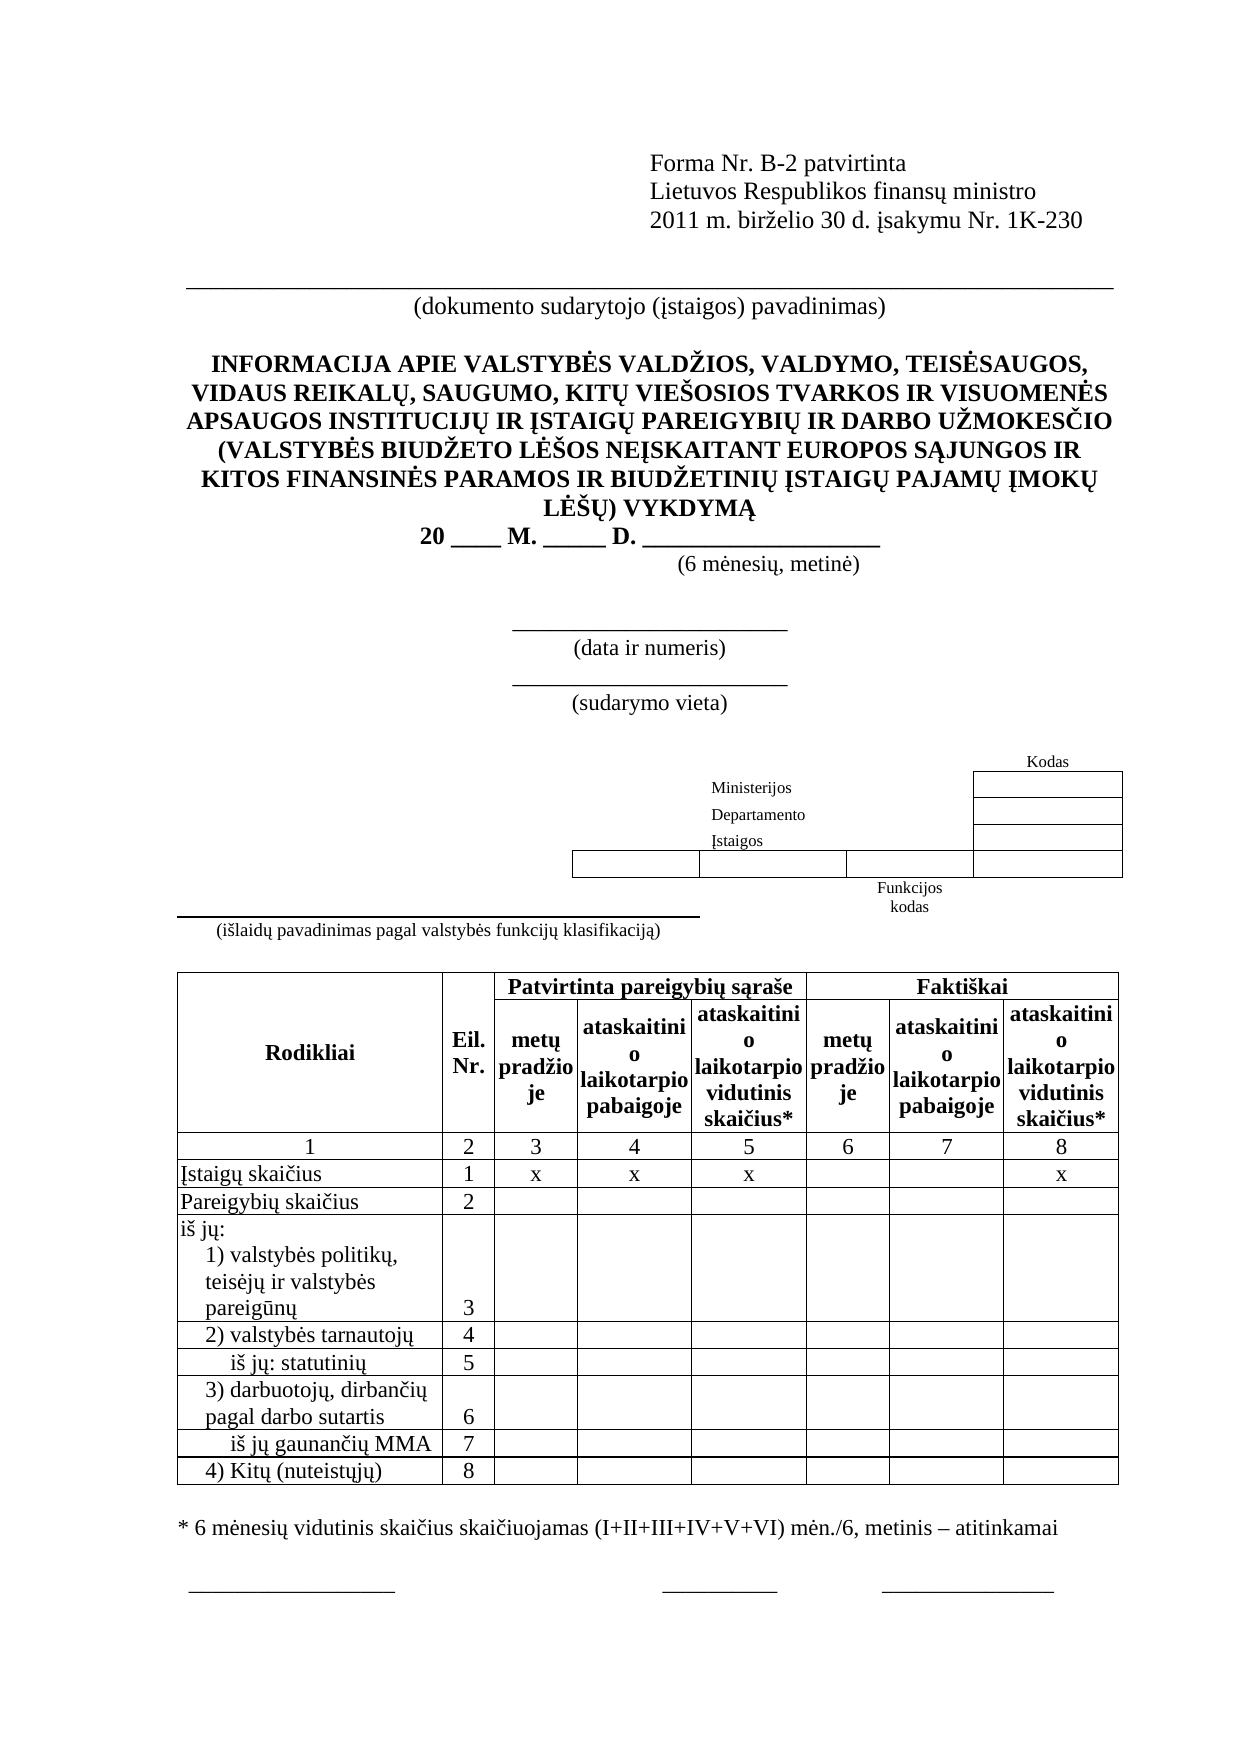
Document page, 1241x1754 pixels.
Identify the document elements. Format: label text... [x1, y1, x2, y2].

text (sudarymo vieta) [177, 689, 1122, 715]
table_cell [572, 771, 700, 797]
table_cell [578, 1458, 691, 1484]
table_cell [890, 1349, 1003, 1375]
table_cell [890, 1458, 1003, 1484]
table_cell [177, 771, 572, 797]
table_header [572, 744, 700, 771]
table_cell [692, 1349, 806, 1375]
table_cell Pareigybių skaičius [178, 1188, 442, 1214]
table_cell [177, 797, 572, 824]
table_cell x [578, 1160, 691, 1187]
table_cell [495, 1458, 577, 1484]
table_cell [495, 1188, 577, 1214]
table_cell [1004, 1349, 1118, 1375]
text 2011 m. birželio 30 d. įsakymu Nr. 1K-230 [649, 205, 1122, 234]
text ______________________ [177, 605, 1122, 634]
table_cell [807, 1188, 889, 1214]
table_cell [495, 1376, 577, 1429]
table_cell [807, 1430, 889, 1456]
table_cell [692, 1322, 806, 1348]
table_cell [1004, 1430, 1118, 1456]
table_cell Funkcijos kodas [846, 878, 973, 916]
table_cell [807, 1376, 889, 1429]
table_cell Departamento [700, 797, 973, 824]
table_cell [1004, 1376, 1118, 1429]
table_cell [1004, 1322, 1118, 1348]
table_cell [578, 1215, 691, 1321]
table_cell Įstaigos [700, 824, 973, 850]
text 20 ____ M. _____ D. ___________________ [177, 521, 1122, 550]
table_cell 2 [443, 1188, 494, 1214]
table_cell iš jų: 1) valstybės politikų, teisėjų ir valstybės pareigūnų [178, 1215, 442, 1321]
table_header Eil. Nr. [443, 973, 494, 1132]
table_cell [578, 1188, 691, 1214]
table_cell [807, 1215, 889, 1321]
table_cell [573, 851, 699, 877]
table_cell metų pradžioje [495, 1000, 577, 1132]
table_cell [974, 851, 1122, 877]
table_cell [700, 851, 846, 877]
table_header Patvirtinta pareigybių sąraše [495, 973, 806, 999]
table_cell [847, 851, 973, 877]
table_cell [495, 1322, 577, 1348]
table_cell 4) Kitų (nuteistųjų) [178, 1458, 442, 1484]
table_cell [890, 1160, 1003, 1187]
table_cell [890, 1376, 1003, 1429]
table_header __________________ [177, 1569, 626, 1595]
table_header _______________ [814, 1569, 1122, 1595]
table_cell [578, 1430, 691, 1456]
table_cell x [692, 1160, 806, 1187]
table_cell ataskaitinio laikotarpio pabaigoje [890, 1000, 1003, 1132]
table_cell [974, 772, 1122, 797]
table_cell 3 [443, 1215, 494, 1321]
table_cell ataskaitinio laikotarpio vidutinis skaičius* [1004, 1000, 1118, 1132]
text ______________________ [177, 660, 1122, 689]
table_cell 6 [443, 1376, 494, 1429]
table_cell [692, 1188, 806, 1214]
table_header Rodikliai [178, 973, 442, 1132]
table_cell [846, 916, 973, 943]
table_cell [807, 1160, 889, 1187]
table_cell [807, 1349, 889, 1375]
table_cell [973, 878, 1122, 916]
table_header __________ [626, 1569, 813, 1595]
table_cell [495, 1430, 577, 1456]
table_cell 7 [443, 1430, 494, 1456]
text _ [177, 263, 1122, 291]
table_cell iš jų: statutinių [178, 1349, 442, 1375]
table_header [177, 744, 572, 771]
table_cell 7 [890, 1133, 1003, 1159]
table_cell 4 [443, 1322, 494, 1348]
table_cell [1004, 1215, 1118, 1321]
table_cell [177, 824, 572, 850]
table_cell [1004, 1458, 1118, 1484]
table_cell ataskaitinio laikotarpio vidutinis skaičius* [692, 1000, 806, 1132]
text Lietuvos Respublikos finansų ministro [649, 176, 1122, 205]
table_cell [572, 824, 700, 850]
table_cell 1 [178, 1133, 442, 1159]
table_cell 5 [443, 1349, 494, 1375]
table_cell [692, 1430, 806, 1456]
table_cell [692, 1458, 806, 1484]
table_cell Įstaigų skaičius [178, 1160, 442, 1187]
table_cell 8 [443, 1458, 494, 1484]
text Forma Nr. B-2 patvirtinta [649, 148, 1122, 176]
table_cell 6 [807, 1133, 889, 1159]
table_cell 2 [443, 1133, 494, 1159]
table_cell [700, 916, 846, 943]
table_cell [807, 1458, 889, 1484]
table_cell [890, 1188, 1003, 1214]
table_cell [973, 916, 1122, 943]
table_cell [890, 1430, 1003, 1456]
table_cell [578, 1349, 691, 1375]
table_cell 8 [1004, 1133, 1118, 1159]
table_cell [890, 1322, 1003, 1348]
table_cell 3 [495, 1133, 577, 1159]
table_cell [974, 825, 1122, 850]
text (dokumento sudarytojo (įstaigos) pavadinimas) [177, 291, 1122, 320]
text (6 mėnesių, metinė) [677, 550, 1122, 576]
table_header [700, 744, 973, 771]
table_cell [1004, 1188, 1118, 1214]
table_cell 1 [443, 1160, 494, 1187]
table_cell [700, 878, 846, 916]
table_cell [692, 1215, 806, 1321]
table_cell [495, 1349, 577, 1375]
table_cell [495, 1215, 577, 1321]
text INFORMACIJA APIE VALSTYBĖS VALDŽIOS, VALDYMO, TEISĖSAUGOS, VIDAUS REIKALŲ, SAUGUMO, KITŲ VIEŠOSIOS TVARKOS IR VISUOMENĖS APSAUGOS INSTITUCIJŲ IR ĮSTAIGŲ PAREIGYBIŲ IR DARBO UŽMOKESČIO (VALSTYBĖS BIUDŽETO LĖŠOS NEĮSKAITANT EUROPOS SĄJUNGOS IR KITOS FINANSINĖS PARAMOS IR BIUDŽETINIŲ ĮSTAIGŲ PAJAMŲ ĮMOKŲ LĖŠŲ) VYKDYMĄ [177, 349, 1122, 521]
table_cell (išlaidų pavadinimas pagal valstybės funkcijų klasifikaciją) [177, 918, 700, 943]
table_cell [578, 1322, 691, 1348]
table_cell [572, 797, 700, 824]
text (data ir numeris) [177, 634, 1122, 660]
table_cell [578, 1376, 691, 1429]
table_cell x [1004, 1160, 1118, 1187]
table_header Faktiškai [807, 973, 1118, 999]
table_cell metų pradžioje [807, 1000, 889, 1132]
table_cell 2) valstybės tarnautojų [178, 1322, 442, 1348]
table_cell x [495, 1160, 577, 1187]
table_cell ataskaitinio laikotarpio pabaigoje [578, 1000, 691, 1132]
table_cell 3) darbuotojų, dirbančių pagal darbo sutartis [178, 1376, 442, 1429]
table_cell [692, 1376, 806, 1429]
table_cell [177, 877, 700, 916]
table_cell iš jų gaunančių MMA [178, 1430, 442, 1456]
table_cell [807, 1322, 889, 1348]
table_cell Ministerijos [700, 771, 973, 797]
table_cell [974, 798, 1122, 824]
table_cell [177, 850, 572, 877]
table_cell 5 [692, 1133, 806, 1159]
table_header Kodas [973, 744, 1122, 771]
table_cell [890, 1215, 1003, 1321]
table_cell 4 [578, 1133, 691, 1159]
text * 6 mėnesių vidutinis skaičius skaičiuojamas (I+II+III+IV+V+VI) mėn./6, metinis – atitinkamai [177, 1514, 1122, 1540]
